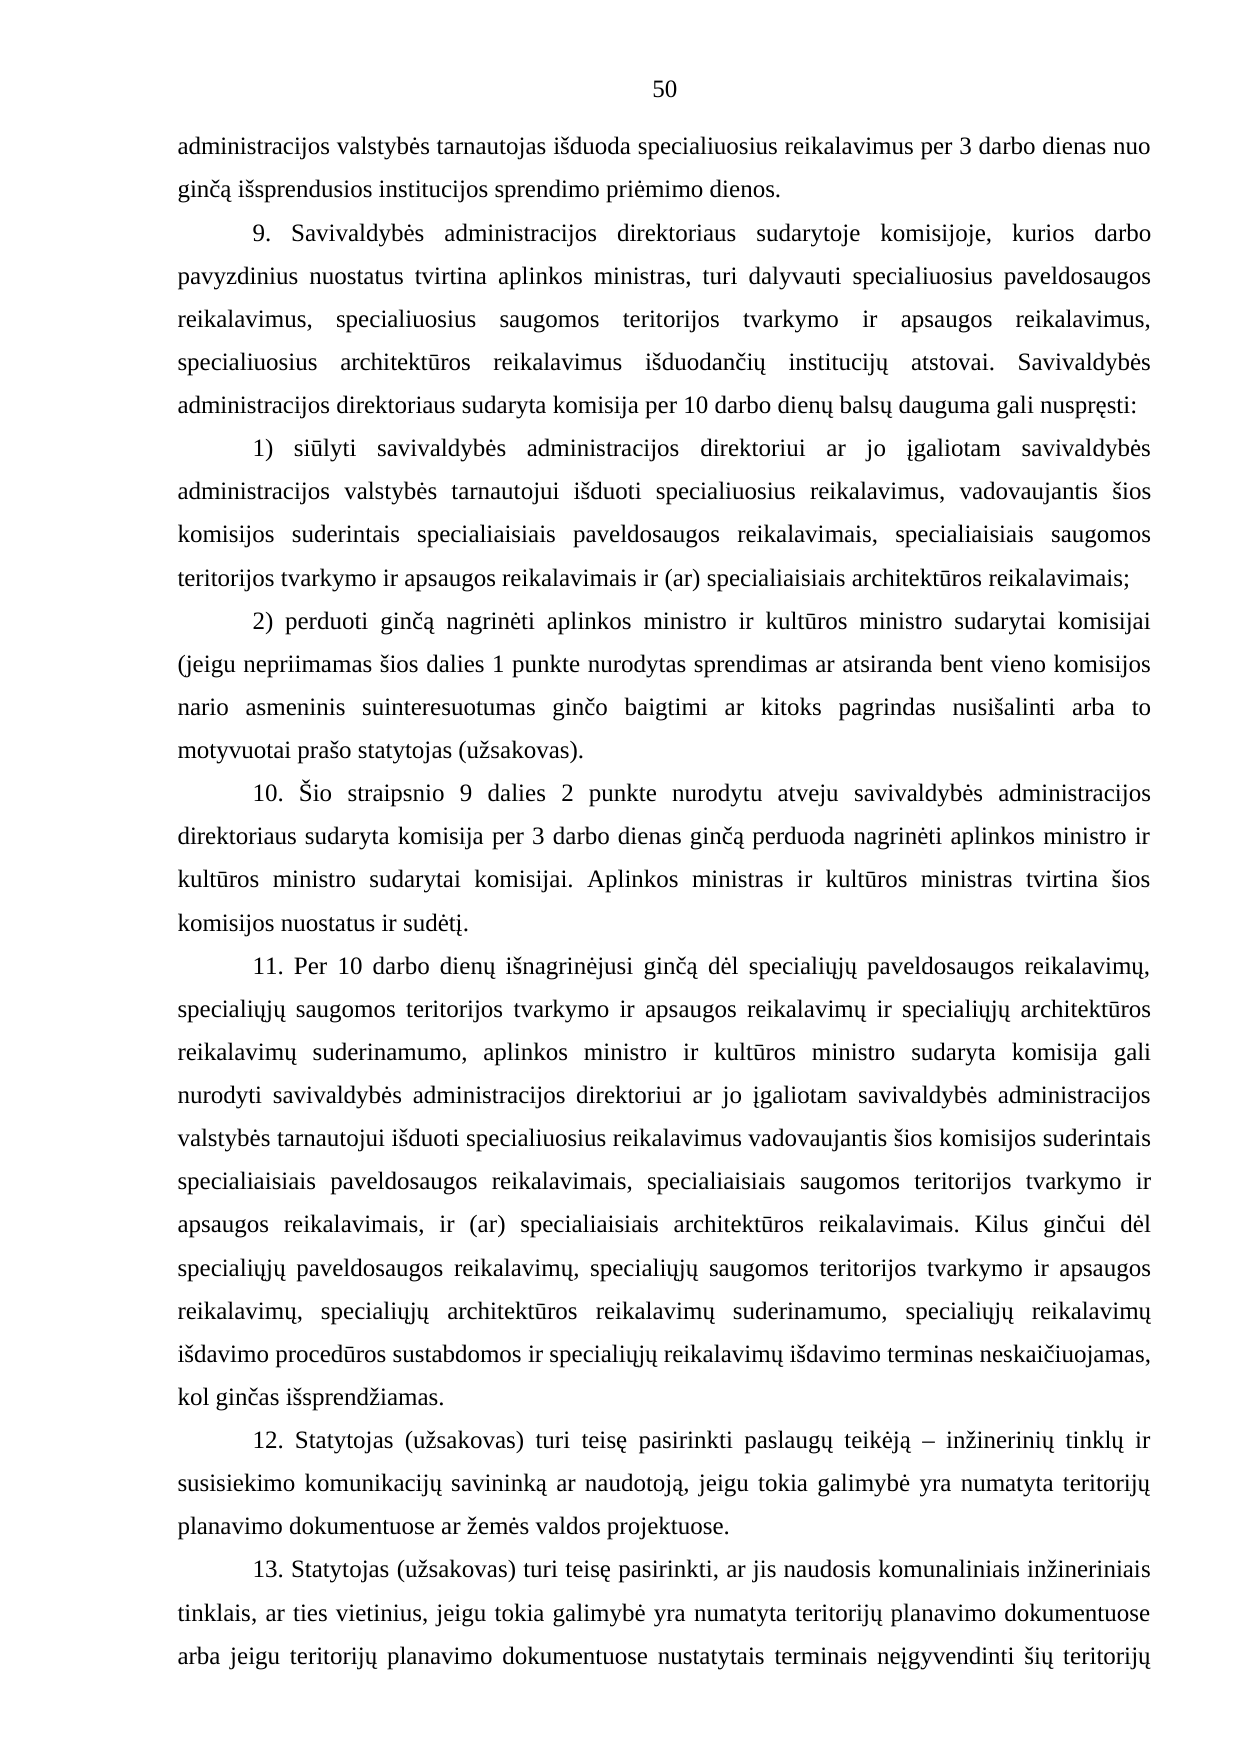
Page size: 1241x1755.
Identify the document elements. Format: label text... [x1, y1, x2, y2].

text 12. Statytojas (užsakovas) turi teisę pasirinkti paslaugų teikėją – inžinerinių tinklų ir susisiekimo komunikacijų savininką ar naudotoją, jeigu tokia galimybė yra numatyta teritorijų planavimo dokumentuose ar žemės valdos projektuose. [177, 1425, 1152, 1540]
text 2) perduoti ginčą nagrinėti aplinkos ministro ir kultūros ministro sudarytai komisijai (jeigu nepriimamas šios dalies 1 punkte nurodytas sprendimas ar atsiranda bent vieno komisijos nario asmeninis suinteresuotumas ginčo baigtimi ar kitoks pagrindas nusišalinti arba to motyvuotai prašo statytojas (užsakovas). [177, 606, 1152, 764]
text administracijos valstybės tarnautojas išduoda specialiuosius reikalavimus per 3 darbo dienas nuo ginčą išsprendusios institucijos sprendimo priėmimo dienos. [177, 131, 1152, 203]
text 1) siūlyti savivaldybės administracijos direktoriui ar jo įgaliotam savivaldybės administracijos valstybės tarnautojui išduoti specialiuosius reikalavimus, vadovaujantis šios komisijos suderintais specialiaisiais paveldosaugos reikalavimais, specialiaisiais saugomos teritorijos tvarkymo ir apsaugos reikalavimais ir (ar) specialiaisiais architektūros reikalavimais; [177, 433, 1152, 591]
text 9. Savivaldybės administracijos direktoriaus sudarytoje komisijoje, kurios darbo pavyzdinius nuostatus tvirtina aplinkos ministras, turi dalyvauti specialiuosius paveldosaugos reikalavimus, specialiuosius saugomos teritorijos tvarkymo ir apsaugos reikalavimus, specialiuosius architektūros reikalavimus išduodančių institucijų atstovai. Savivaldybės administracijos direktoriaus sudaryta komisija per 10 darbo dienų balsų dauguma gali nuspręsti: [177, 218, 1152, 419]
text 10. Šio straipsnio 9 dalies 2 punkte nurodytu atveju savivaldybės administracijos direktoriaus sudaryta komisija per 3 darbo dienas ginčą perduoda nagrinėti aplinkos ministro ir kultūros ministro sudarytai komisijai. Aplinkos ministras ir kultūros ministras tvirtina šios komisijos nuostatus ir sudėtį. [177, 778, 1152, 936]
text 11. Per 10 darbo dienų išnagrinėjusi ginčą dėl specialiųjų paveldosaugos reikalavimų, specialiųjų saugomos teritorijos tvarkymo ir apsaugos reikalavimų ir specialiųjų architektūros reikalavimų suderinamumo, aplinkos ministro ir kultūros ministro sudaryta komisija gali nurodyti savivaldybės administracijos direktoriui ar jo įgaliotam savivaldybės administracijos valstybės tarnautojui išduoti specialiuosius reikalavimus vadovaujantis šios komisijos suderintais specialiaisiais paveldosaugos reikalavimais, specialiaisiais saugomos teritorijos tvarkymo ir apsaugos reikalavimais, ir (ar) specialiaisiais architektūros reikalavimais. Kilus ginčui dėl specialiųjų paveldosaugos reikalavimų, specialiųjų saugomos teritorijos tvarkymo ir apsaugos reikalavimų, specialiųjų architektūros reikalavimų suderinamumo, specialiųjų reikalavimų išdavimo procedūros sustabdomos ir specialiųjų reikalavimų išdavimo terminas neskaičiuojamas, kol ginčas išsprendžiamas. [177, 951, 1152, 1411]
text 13. Statytojas (užsakovas) turi teisę pasirinkti, ar jis naudosis komunaliniais inžineriniais tinklais, ar ties vietinius, jeigu tokia galimybė yra numatyta teritorijų planavimo dokumentuose arba jeigu teritorijų planavimo dokumentuose nustatytais terminais neįgyvendinti šių teritorijų [177, 1554, 1152, 1669]
